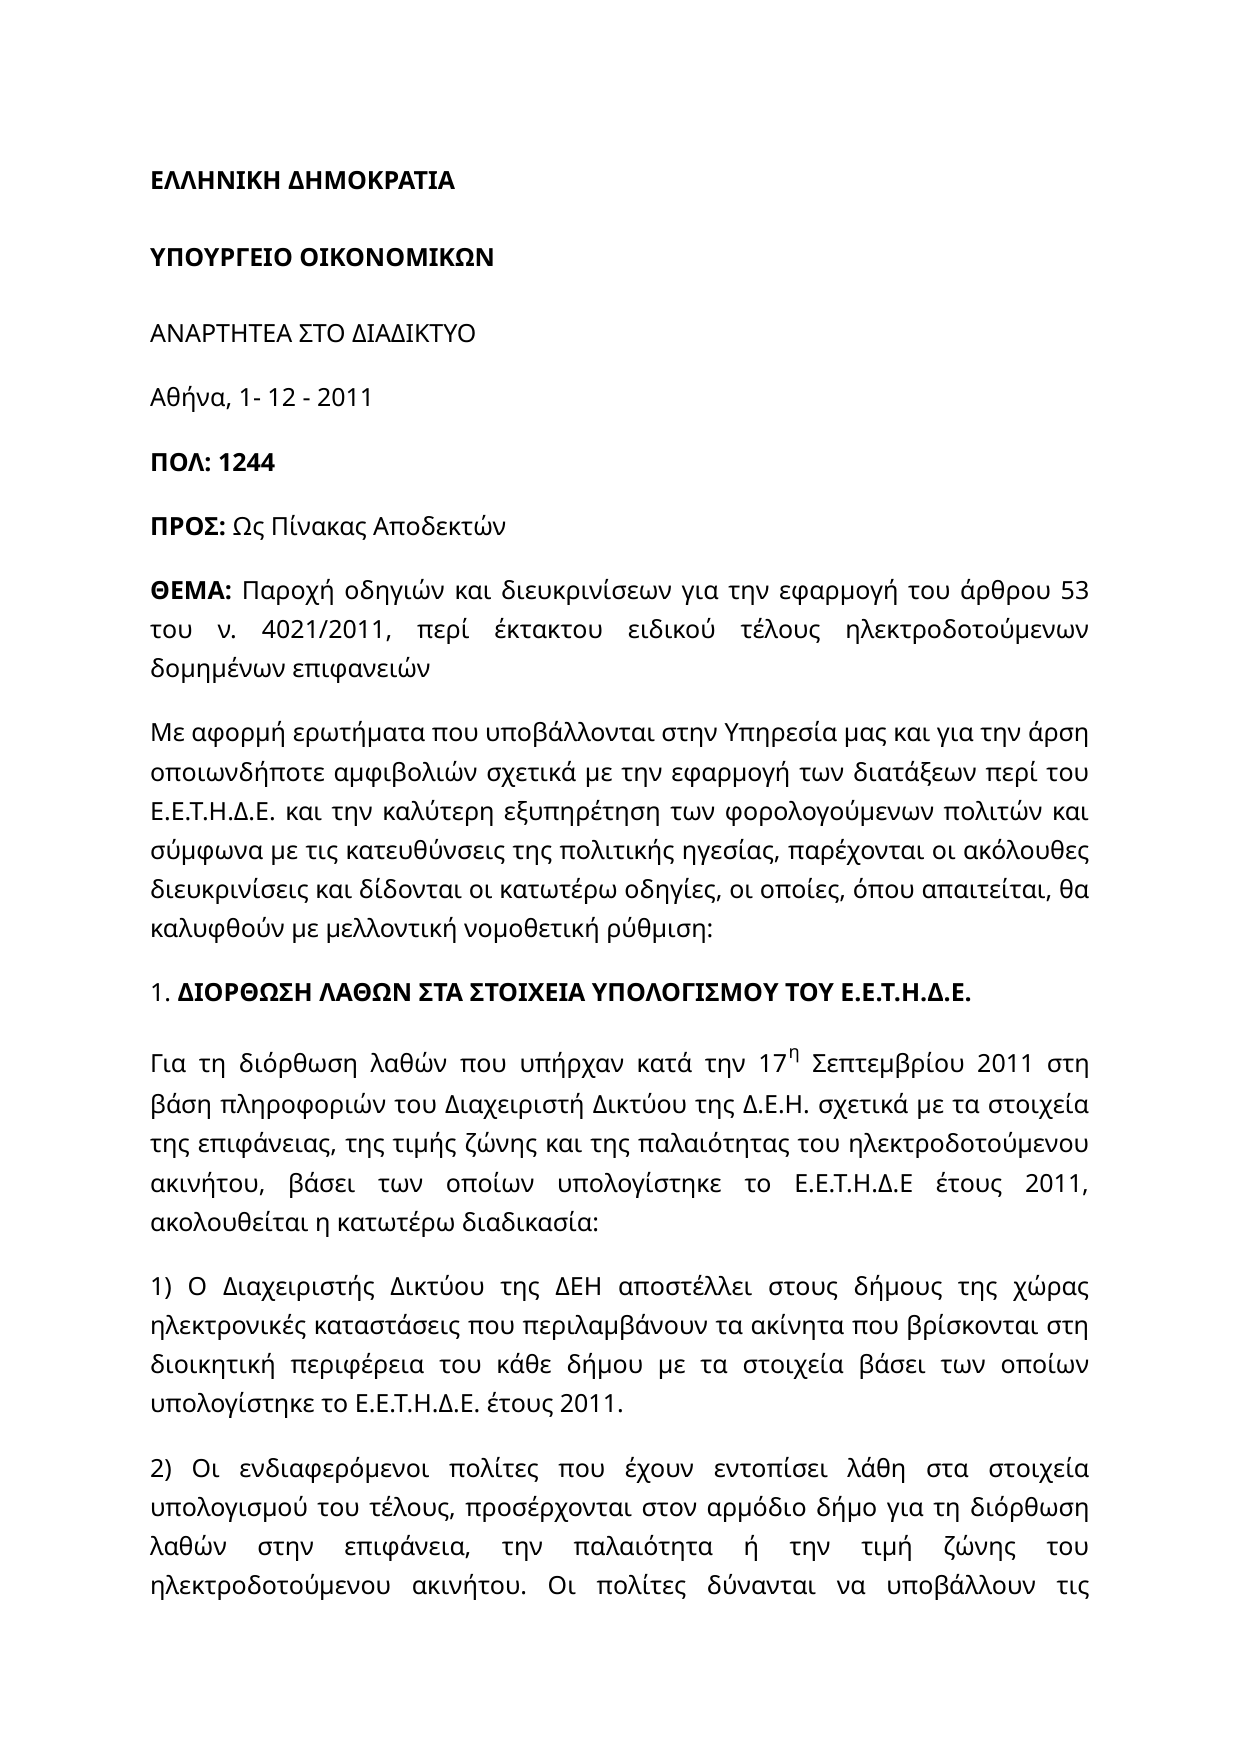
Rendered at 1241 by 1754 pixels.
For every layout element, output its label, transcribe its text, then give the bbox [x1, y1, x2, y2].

text Με αφορμή ερωτήματα που υποβάλλονται στην Υπηρεσία μας και για την άρση οποιωνδήποτε αμφιβολιών σχετικά με την εφαρμογή των διατάξεων περί του Ε.Ε.Τ.Η.Δ.Ε. και την καλύτερη εξυπηρέτηση των φορολογούμενων πολιτών και σύμφωνα με τις κατευθύνσεις της πολιτικής ηγεσίας, παρέχονται οι ακόλουθες διευκρινίσεις και δίδονται οι κατωτέρω οδηγίες, οι οποίες, όπου απαιτείται, θα καλυφθούν με μελλοντική νομοθετική ρύθμιση: [150, 715, 1090, 945]
text Για τη διόρθωση λαθών που υπήρχαν κατά την 17η Σεπτεμβρίου 2011 στη βάση πληροφοριών του Διαχειριστή Δικτύου της Δ.Ε.Η. σχετικά με τα στοιχεία της επιφάνειας, της τιμής ζώνης και της παλαιότητας του ηλεκτροδοτούμενου ακινήτου, βάσει των οποίων υπολογίστηκε το Ε.Ε.Τ.Η.Δ.Ε έτους 2011, ακολουθείται η κατωτέρω διαδικασία: [150, 1039, 1090, 1238]
text 2) Οι ενδιαφερόμενοι πολίτες που έχουν εντοπίσει λάθη στα στοιχεία υπολογισμού του τέλους, προσέρχονται στον αρμόδιο δήμο για τη διόρθωση λαθών στην επιφάνεια, την παλαιότητα ή την τιμή ζώνης του ηλεκτροδοτούμενου ακινήτου. Οι πολίτες δύνανται να υποβάλλουν τις αιτήσεις για διόρθωση στον αρμόδιο δήμο μέχρι την 20η Ιανουαρίου 2012. Επιπλέον, ανεξάρτητα από το ανωτέρω, οι δήμοι όλης της χώρας ελέγχουν αν στις σχετικές καταστάσεις αποτυπώνονται οι ορθές τιμές ζώνης, όπως προβλέπονται στο άρθρο 24 του ν. 2130/1993, όπως ισχύει, και σε περίπτωση λάθους προβαίνουν σε διόρθωσή τους. [150, 1450, 1090, 1602]
text 1) Ο Διαχειριστής Δικτύου της ΔΕΗ αποστέλλει στους δήμους της χώρας ηλεκτρονικές καταστάσεις που περιλαμβάνουν τα ακίνητα που βρίσκονται στη διοικητική περιφέρεια του κάθε δήμου με τα στοιχεία βάσει των οποίων υπολογίστηκε το Ε.Ε.Τ.Η.Δ.Ε. έτους 2011. [150, 1268, 1090, 1420]
text Αθήνα, 1- 12 - 2011 [150, 380, 1090, 414]
title ΕΛΛΗΝΙΚΗ ΔΗΜΟΚΡΑΤΙΑ [150, 162, 1090, 197]
title ΥΠΟΥΡΓΕΙΟ ΟΙΚΟΝΟΜΙΚΩΝ [150, 239, 1090, 273]
text ΠΟΛ: 1244 [150, 444, 1090, 478]
text ΘΕΜΑ: Παροχή οδηγιών και διευκρινίσεων για την εφαρμογή του άρθρου 53 του ν. 4021/2011, περί έκτακτου ειδικού τέλους ηλεκτροδοτούμενων δομημένων επιφανειών [150, 572, 1090, 685]
text ΠΡΟΣ: Ως Πίνακας Αποδεκτών [150, 508, 1090, 542]
text ΑΝΑΡΤΗΤΕΑ ΣΤΟ ΔΙΑΔΙΚΤΥΟ [150, 316, 1090, 350]
text 1. ΔΙΟΡΘΩΣΗ ΛΑΘΩΝ ΣΤΑ ΣΤΟΙΧΕΙΑ ΥΠΟΛΟΓΙΣΜΟΥ ΤΟΥ Ε.Ε.Τ.Η.Δ.Ε. [150, 975, 1090, 1009]
